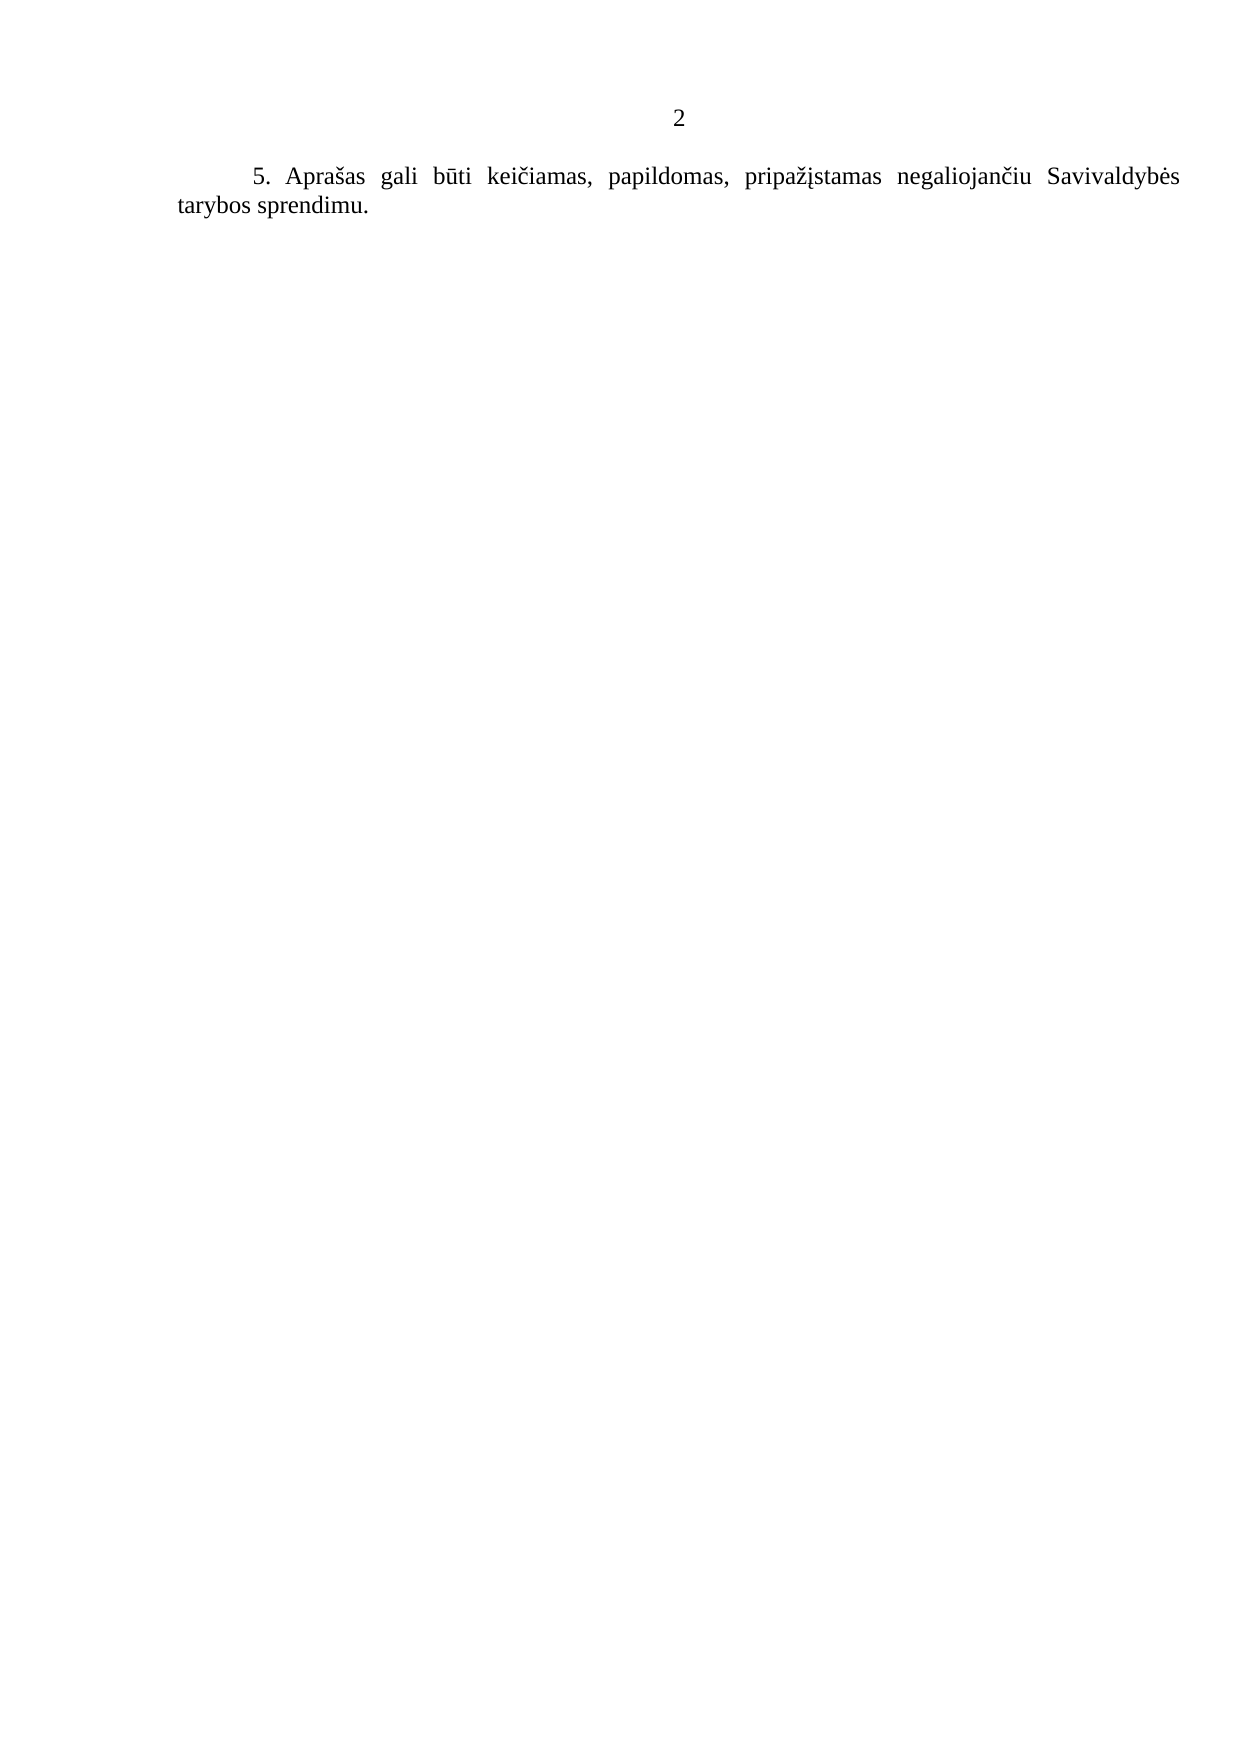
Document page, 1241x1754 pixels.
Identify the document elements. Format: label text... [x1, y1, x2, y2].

text 5. Aprašas gali būti keičiamas, papildomas, pripažįstamas negaliojančiu Savivaldybės tarybos sprendimu. [177, 161, 1181, 218]
